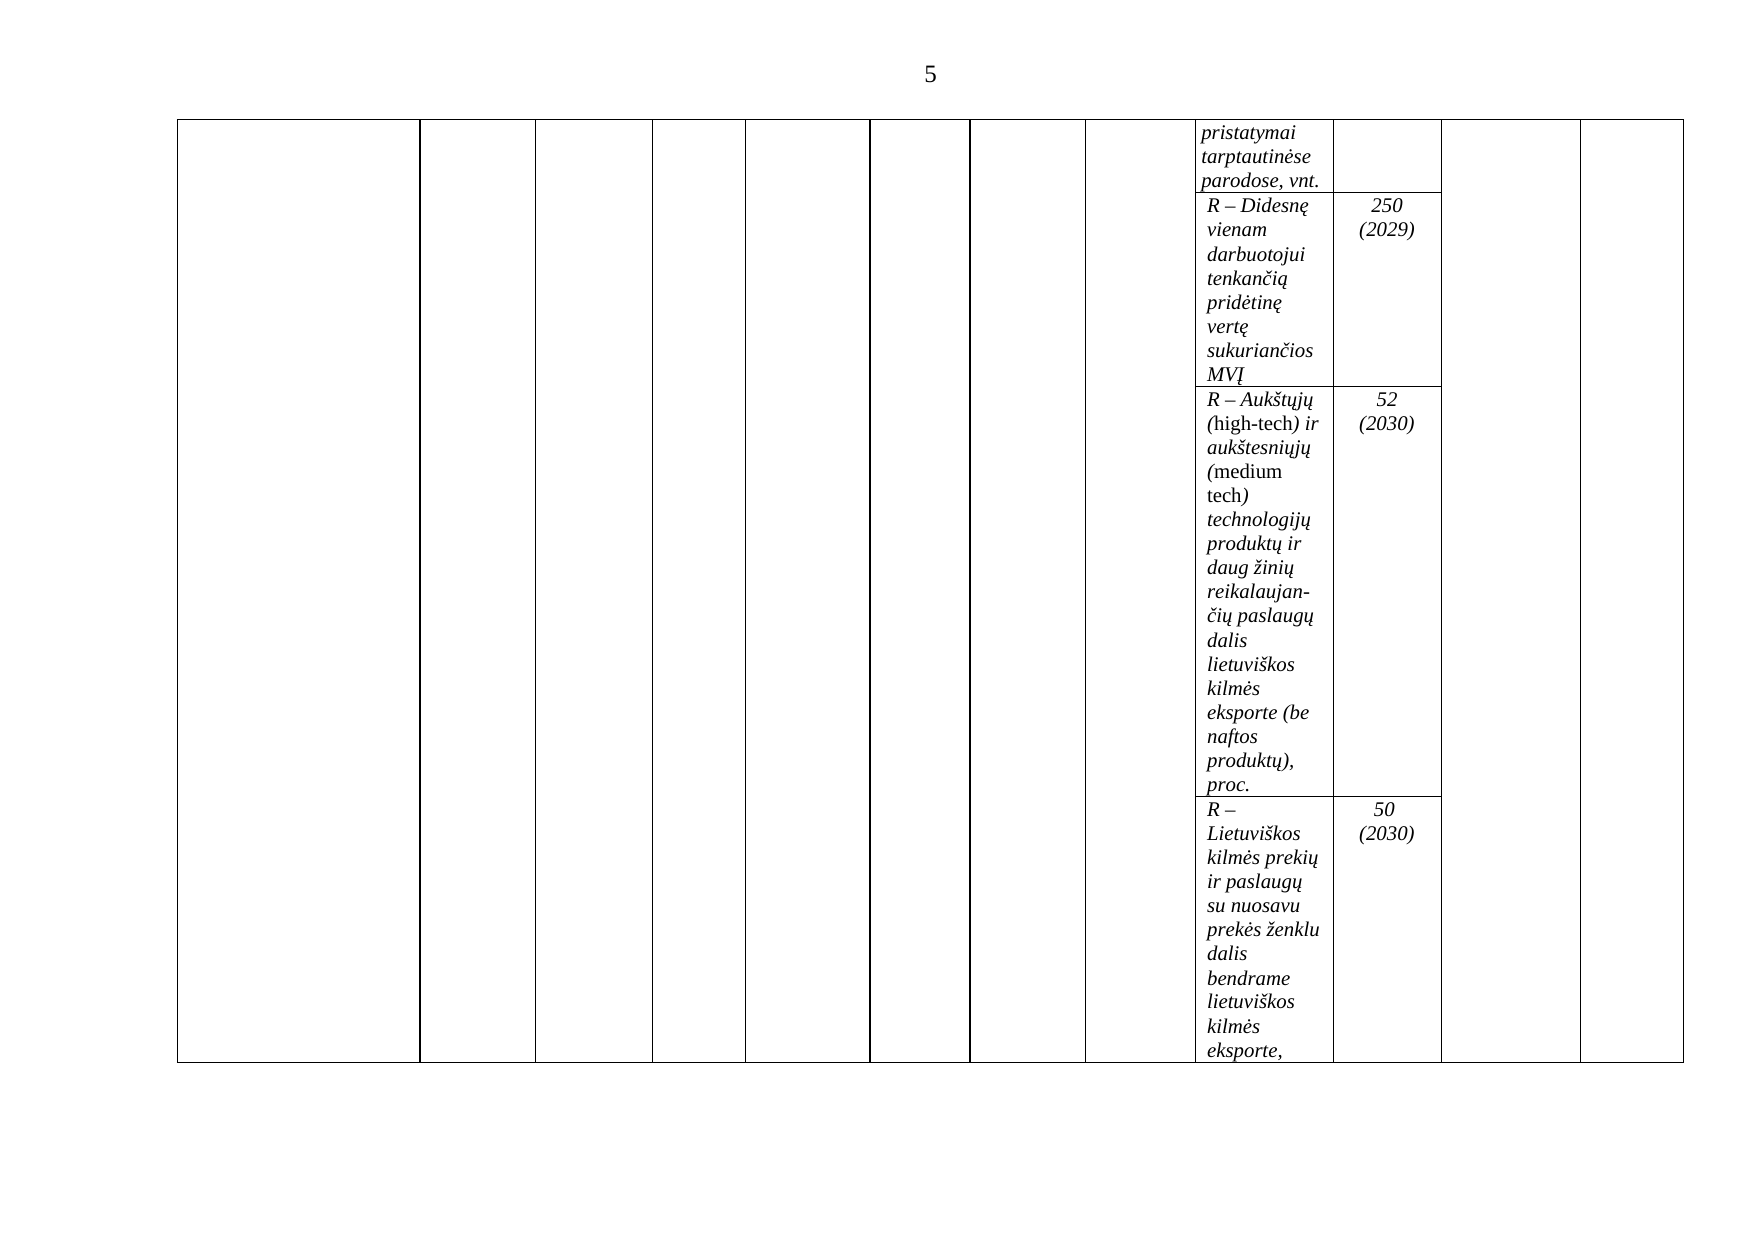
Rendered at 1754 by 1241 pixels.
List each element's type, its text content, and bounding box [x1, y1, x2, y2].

table_cell [536, 120, 652, 1062]
table_cell [178, 120, 419, 1062]
table_cell [1334, 120, 1441, 192]
table_cell [1086, 120, 1195, 1062]
table_cell [971, 120, 1085, 1062]
table_cell R – Lietuviškos kilmės prekių ir paslaugų su nuosavu prekės ženklu dalis bendrame lietuviškos kilmės eksporte, [1196, 797, 1333, 1062]
table_cell [653, 120, 745, 1062]
table_cell 52 (2030) [1334, 387, 1441, 796]
table_cell 250 (2029) [1334, 193, 1441, 386]
table_cell 50 (2030) [1334, 797, 1441, 1062]
table_cell [746, 120, 869, 1062]
table_cell - [1581, 120, 1683, 1062]
table_cell [421, 120, 535, 1062]
table_cell [1442, 120, 1580, 1062]
table_cell R – Aukštųjų (high-tech) ir aukštesniųjų (medium tech) technologijų produktų ir daug žinių reikalaujan-čių paslaugų dalis lietuviškos kilmės eksporte (be naftos produktų), proc. [1196, 387, 1333, 796]
table_cell pristatymai tarptautinėse parodose, vnt. [1196, 120, 1333, 192]
table_cell [871, 120, 969, 1062]
table_cell R – Didesnę vienam darbuotojui tenkančią pridėtinę vertę sukuriančios MVĮ [1196, 193, 1333, 386]
